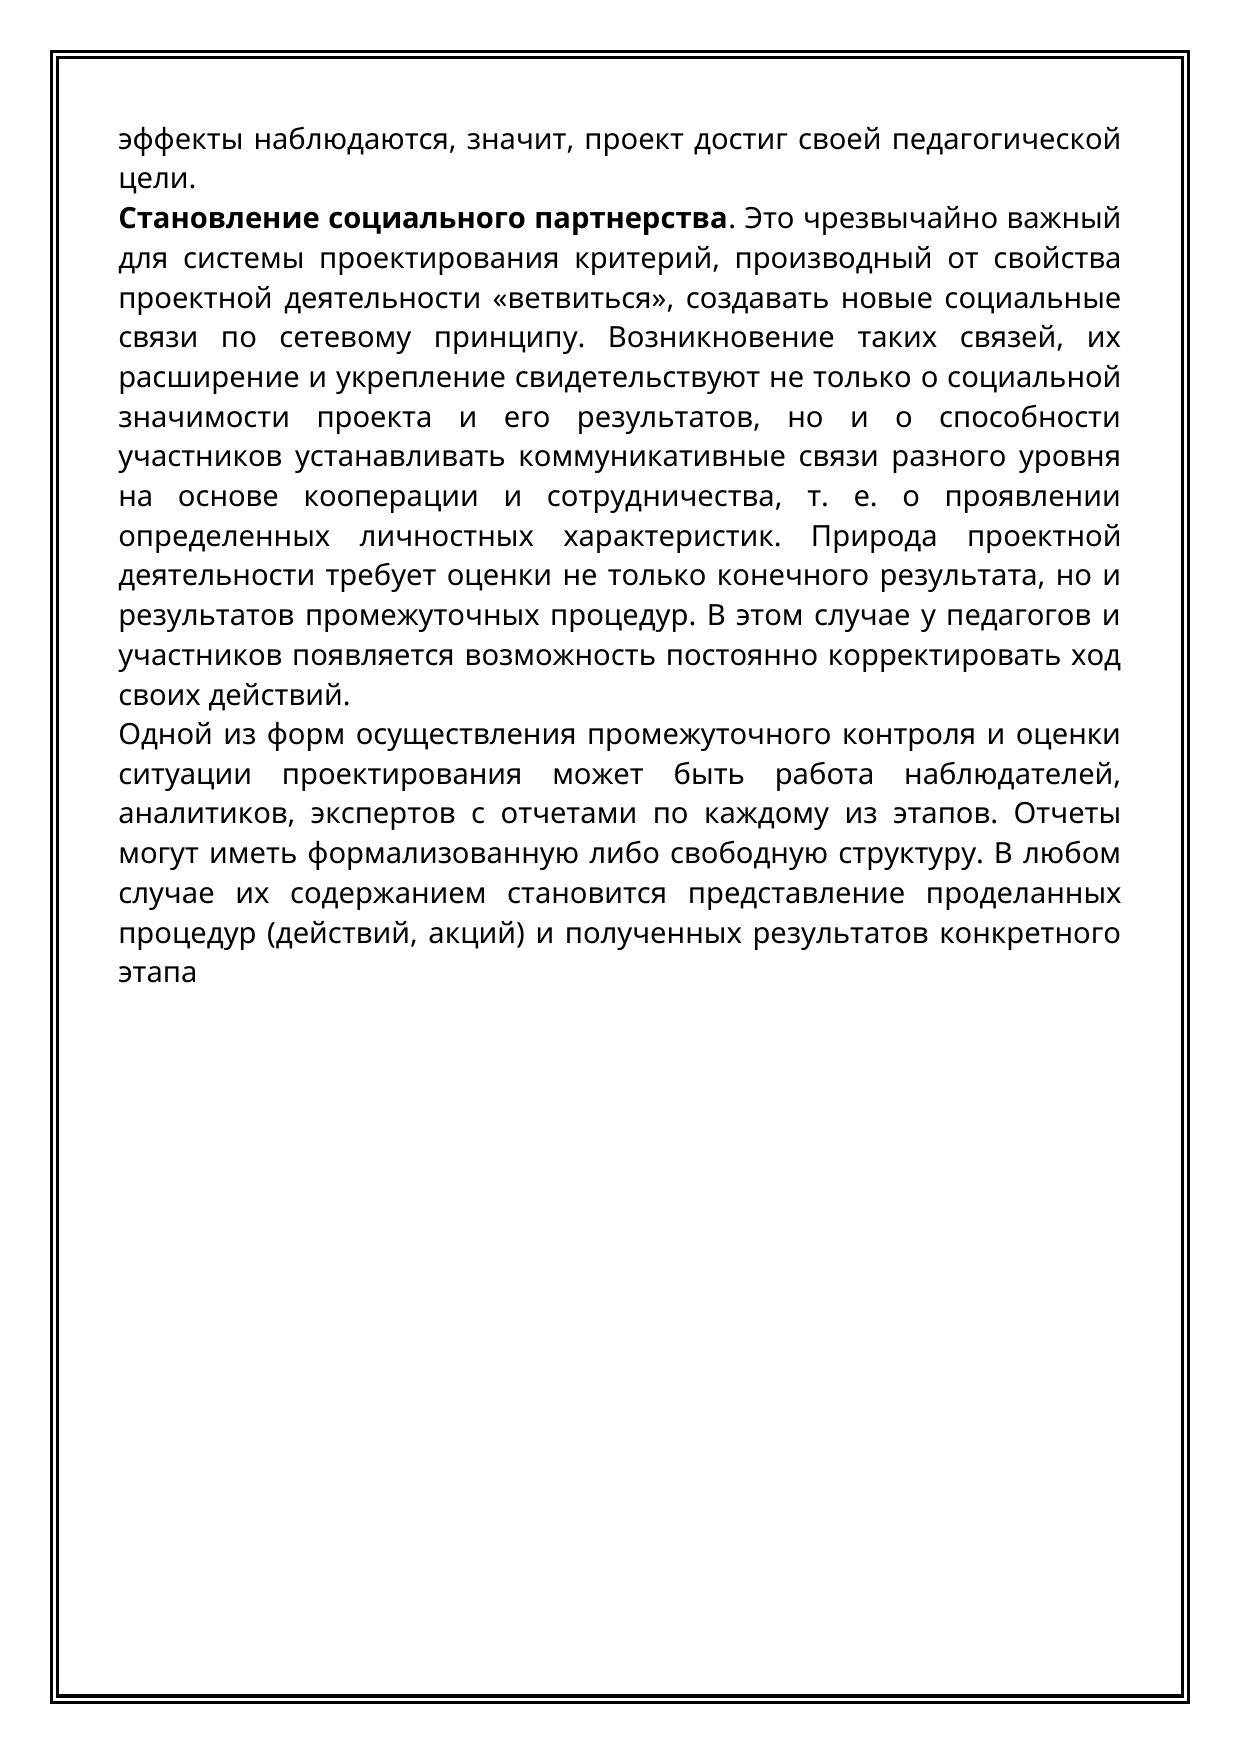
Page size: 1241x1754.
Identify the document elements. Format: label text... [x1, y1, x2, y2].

text Становление социального партнерства. Это чрезвычайно важный для системы проектирования критерий, производный от свойства проектной деятельности «ветвиться», создавать новые социальные связи по сетевому принципу. Возникновение таких связей, их расширение и укрепление свидетельствуют не только о социальной значимости проекта и его результатов, но и о способности участников устанавливать коммуникативные связи разного уровня на основе кооперации и сотрудничества, т. е. о проявлении определенных личностных характеристик. Природа проектной деятельности требует оценки не только конечного результата, но и результатов промежуточных процедур. В этом случае у педагогов и участников появляется возможность постоянно корректировать ход своих действий. [118, 197, 1122, 713]
text Одной из форм осуществления промежуточного контроля и оценки ситуации проектирования может быть работа наблюдателей, аналитиков, экспертов с отчетами по каждому из этапов. Отчеты могут иметь формализованную либо свободную структуру. В любом случае их содержанием становится представление проделанных процедур (действий, акций) и полученных результатов конкретного этапа [118, 713, 1122, 991]
text эффекты наблюдаются, значит, проект достиг своей педагогической цели. [118, 118, 1122, 197]
